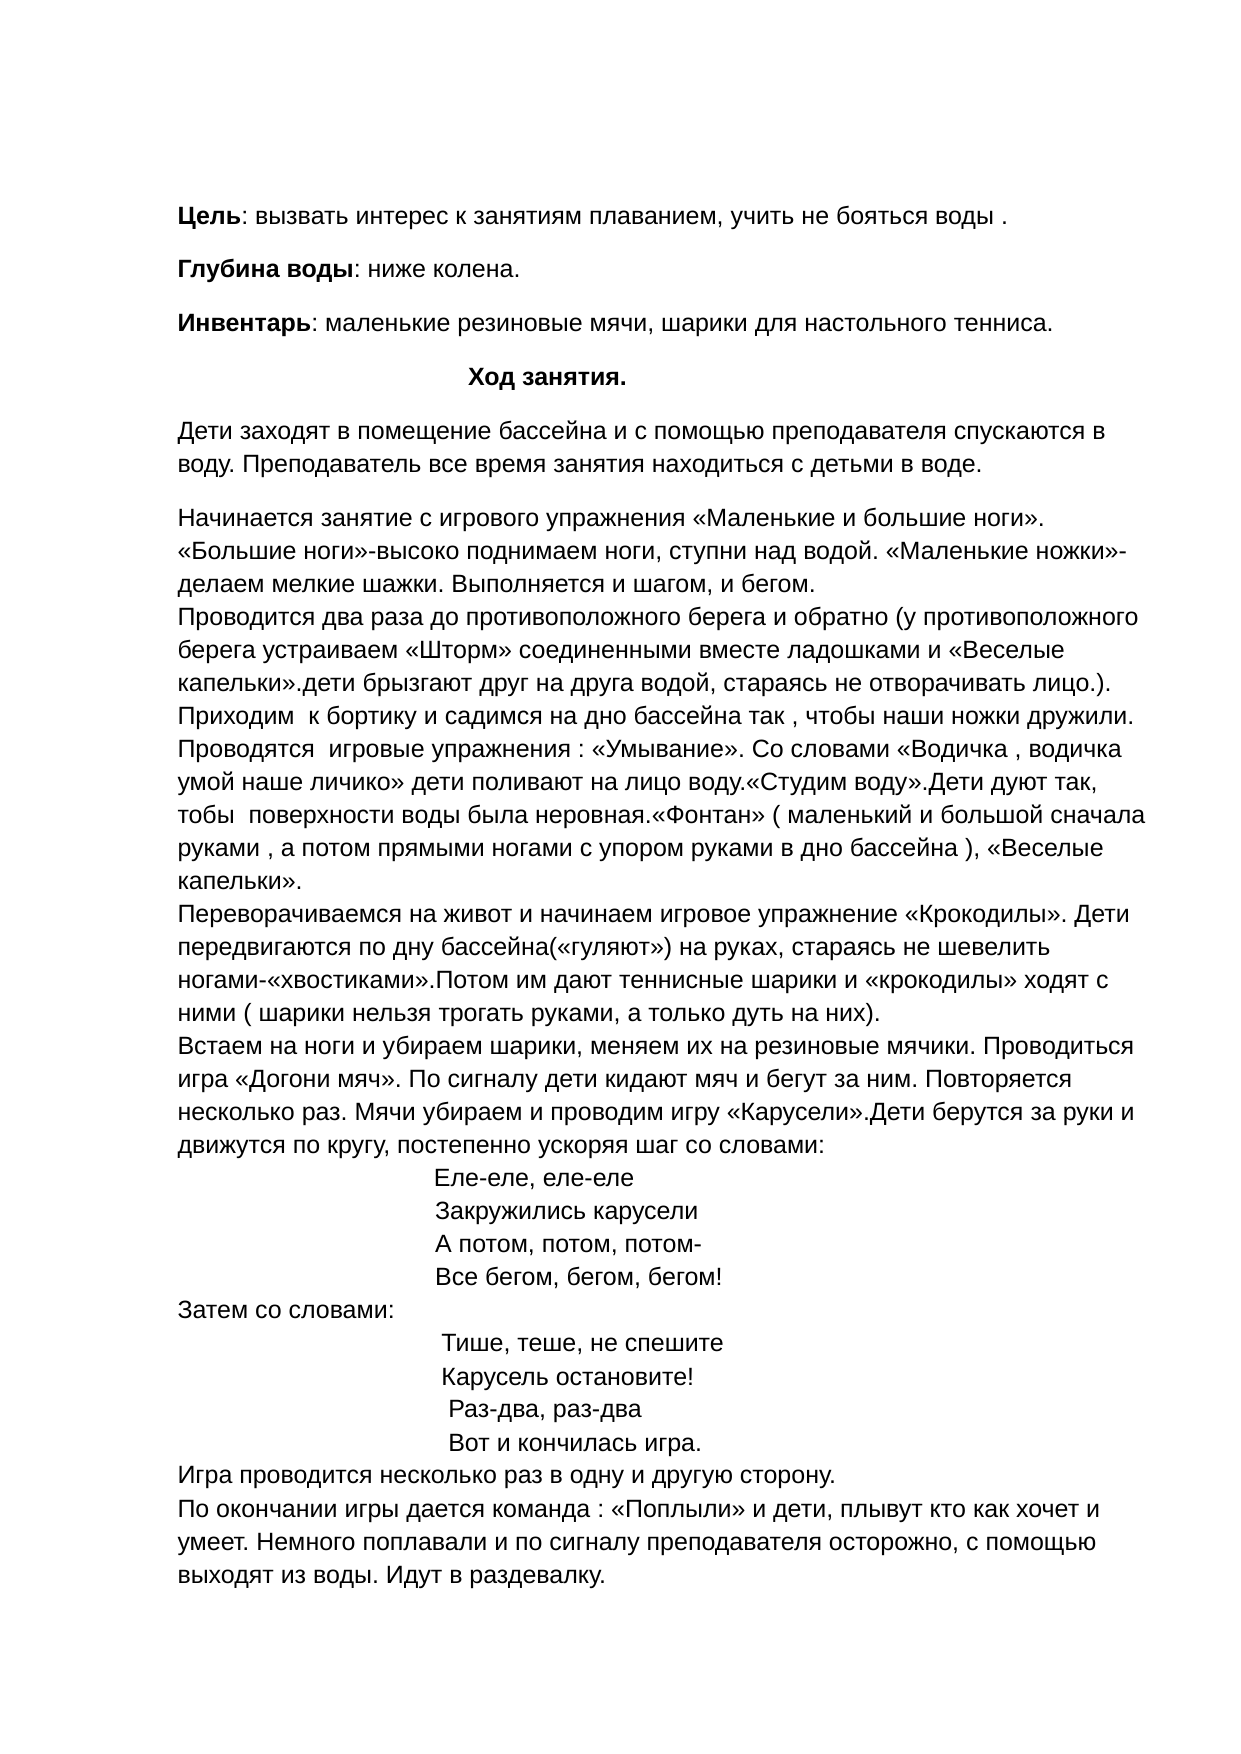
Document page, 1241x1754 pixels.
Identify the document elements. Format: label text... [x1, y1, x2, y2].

text Приходим к бортику и садимся на дно бассейна так , чтобы наши ножки дружили. Проводятся игровые упражнения : «Умывание». Со словами «Водичка , водичка умой наше личико» дети поливают на лицо воду.«Студим воду».Дети дуют так, тобы поверхности воды была неровная.«Фонтан» ( маленький и большой сначала руками , а потом прямыми ногами с упором руками в дно бассейна ), «Веселые капельки». [177, 701, 1152, 895]
text Инвентарь: маленькие резиновые мячи, шарики для настольного тенниса. [177, 308, 1152, 337]
text Тише, теше, не спешите [177, 1328, 1152, 1357]
text Закружились карусели [177, 1196, 1152, 1225]
text Цель: вызвать интерес к занятиям плаванием, учить не бояться воды . [177, 201, 1152, 229]
text Проводится два раза до противоположного берега и обратно (у противоположного берега устраиваем «Шторм» соединенными вместе ладошками и «Веселые капельки».дети брызгают друг на друга водой, стараясь не отворачивать лицо.). [177, 602, 1152, 697]
text Ход занятия. [177, 362, 1152, 391]
text Раз-два, раз-два [177, 1394, 1152, 1423]
text Затем со словами: [177, 1295, 1152, 1324]
text А потом, потом, потом- [177, 1229, 1152, 1258]
text Глубина воды: ниже колена. [177, 254, 1152, 283]
text Встаем на ноги и убираем шарики, меняем их на резиновые мячики. Проводиться игра «Догони мяч». По сигналу дети кидают мяч и бегут за ним. Повторяется несколько раз. Мячи убираем и проводим игру «Карусели».Дети берутся за руки и движутся по кругу, постепенно ускоряя шаг со словами: [177, 1031, 1152, 1159]
text Начинается занятие с игрового упражнения «Маленькие и большие ноги». «Большие ноги»-высоко поднимаем ноги, ступни над водой. «Маленькие ножки»-делаем мелкие шажки. Выполняется и шагом, и бегом. [177, 503, 1152, 598]
text По окончании игры дается команда : «Поплыли» и дети, плывут кто как хочет и умеет. Немного поплавали и по сигналу преподавателя осторожно, с помощью выходят из воды. Идут в раздевалку. [177, 1493, 1152, 1588]
text Все бегом, бегом, бегом! [177, 1262, 1152, 1291]
text Игра проводится несколько раз в одну и другую сторону. [177, 1461, 1152, 1489]
text Переворачиваемся на живот и начинаем игровое упражнение «Крокодилы». Дети передвигаются по дну бассейна(«гуляют») на руках, стараясь не шевелить ногами-«хвостиками».Потом им дают теннисные шарики и «крокодилы» ходят с ними ( шарики нельзя трогать руками, а только дуть на них). [177, 899, 1152, 1027]
text Еле-еле, еле-еле [177, 1163, 1152, 1192]
text Карусель остановите! [177, 1361, 1152, 1390]
text Дети заходят в помещение бассейна и с помощью преподавателя спускаются в воду. Преподаватель все время занятия находиться с детьми в воде. [177, 416, 1152, 478]
text Вот и кончилась игра. [177, 1427, 1152, 1456]
